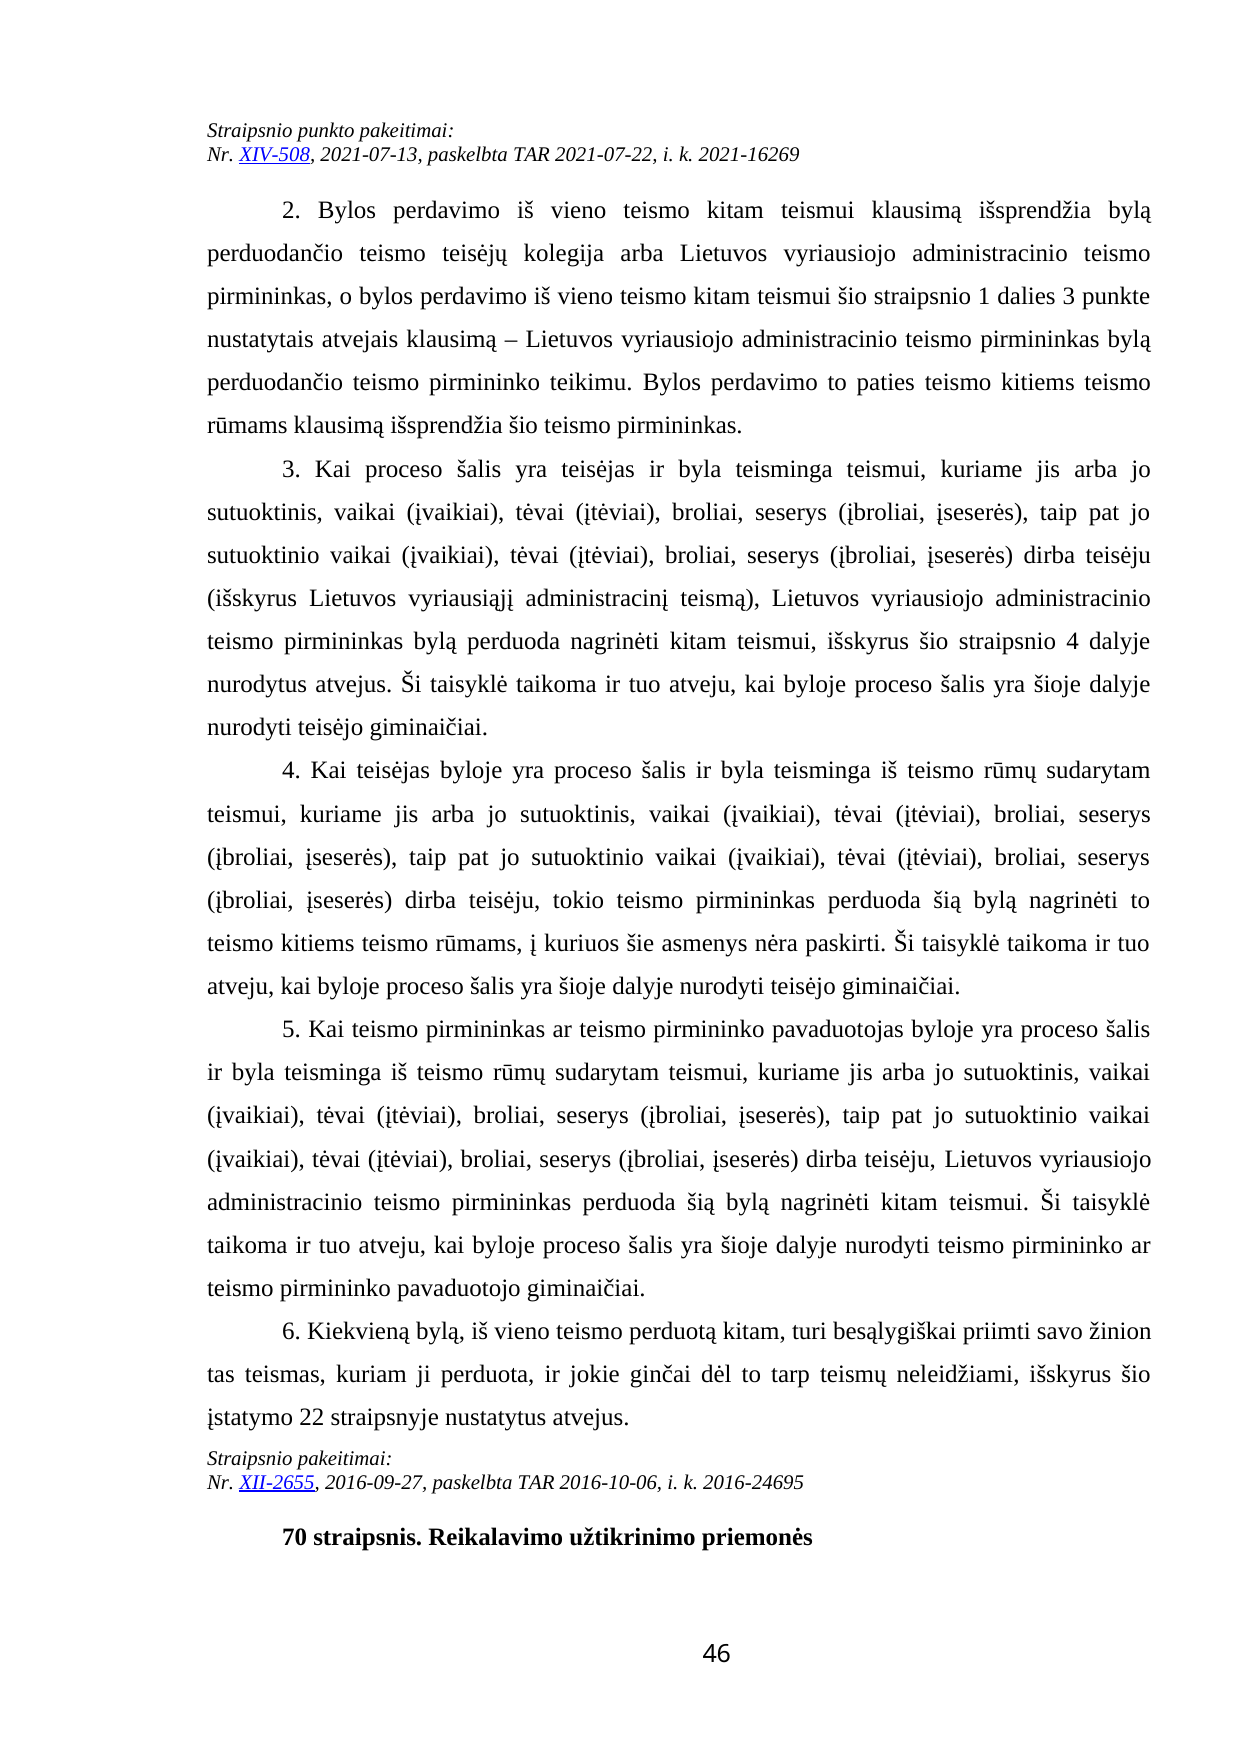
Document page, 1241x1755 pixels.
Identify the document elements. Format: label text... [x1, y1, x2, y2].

text 70 straipsnis. Reikalavimo užtikrinimo priemonės [207, 1522, 1152, 1551]
text 4. Kai teisėjas byloje yra proceso šalis ir byla teisminga iš teismo rūmų sudarytam teismui, kuriame jis arba jo sutuoktinis, vaikai (įvaikiai), tėvai (įtėviai), broliai, seserys (įbroliai, įseserės), taip pat jo sutuoktinio vaikai (įvaikiai), tėvai (įtėviai), broliai, seserys (įbroliai, įseserės) dirba teisėju, tokio teismo pirmininkas perduoda šią bylą nagrinėti to teismo kitiems teismo rūmams, į kuriuos šie asmenys nėra paskirti. Ši taisyklė taikoma ir tuo atveju, kai byloje proceso šalis yra šioje dalyje nurodyti teisėjo giminaičiai. [207, 756, 1152, 1000]
text 5. Kai teismo pirmininkas ar teismo pirmininko pavaduotojas byloje yra proceso šalis ir byla teisminga iš teismo rūmų sudarytam teismui, kuriame jis arba jo sutuoktinis, vaikai (įvaikiai), tėvai (įtėviai), broliai, seserys (įbroliai, įseserės), taip pat jo sutuoktinio vaikai (įvaikiai), tėvai (įtėviai), broliai, seserys (įbroliai, įseserės) dirba teisėju, Lietuvos vyriausiojo administracinio teismo pirmininkas perduoda šią bylą nagrinėti kitam teismui. Ši taisyklė taikoma ir tuo atveju, kai byloje proceso šalis yra šioje dalyje nurodyti teismo pirmininko ar teismo pirmininko pavaduotojo giminaičiai. [207, 1014, 1152, 1302]
text 3. Kai proceso šalis yra teisėjas ir byla teisminga teismui, kuriame jis arba jo sutuoktinis, vaikai (įvaikiai), tėvai (įtėviai), broliai, seserys (įbroliai, įseserės), taip pat jo sutuoktinio vaikai (įvaikiai), tėvai (įtėviai), broliai, seserys (įbroliai, įseserės) dirba teisėju (išskyrus Lietuvos vyriausiąjį administracinį teismą), Lietuvos vyriausiojo administracinio teismo pirmininkas bylą perduoda nagrinėti kitam teismui, išskyrus šio straipsnio 4 dalyje nurodytus atvejus. Ši taisyklė taikoma ir tuo atveju, kai byloje proceso šalis yra šioje dalyje nurodyti teisėjo giminaičiai. [207, 454, 1152, 741]
text 2. Bylos perdavimo iš vieno teismo kitam teismui klausimą išsprendžia bylą perduodančio teismo teisėjų kolegija arba Lietuvos vyriausiojo administracinio teismo pirmininkas, o bylos perdavimo iš vieno teismo kitam teismui šio straipsnio 1 dalies 3 punkte nustatytais atvejais klausimą – Lietuvos vyriausiojo administracinio teismo pirmininkas bylą perduodančio teismo pirmininko teikimu. Bylos perdavimo to paties teismo kitiems teismo rūmams klausimą išsprendžia šio teismo pirmininkas. [207, 195, 1152, 439]
text Nr. XII-2655, 2016-09-27, paskelbta TAR 2016-10-06, i. k. 2016-24695 [207, 1470, 1152, 1494]
text Straipsnio punkto pakeitimai: [207, 118, 1152, 142]
text 6. Kiekvieną bylą, iš vieno teismo perduotą kitam, turi besąlygiškai priimti savo žinion tas teismas, kuriam ji perduota, ir jokie ginčai dėl to tarp teismų neleidžiami, išskyrus šio įstatymo 22 straipsnyje nustatytus atvejus. [207, 1316, 1152, 1431]
text Nr. XIV-508, 2021-07-13, paskelbta TAR 2021-07-22, i. k. 2021-16269 [207, 142, 1152, 166]
text Straipsnio pakeitimai: [207, 1446, 1152, 1470]
